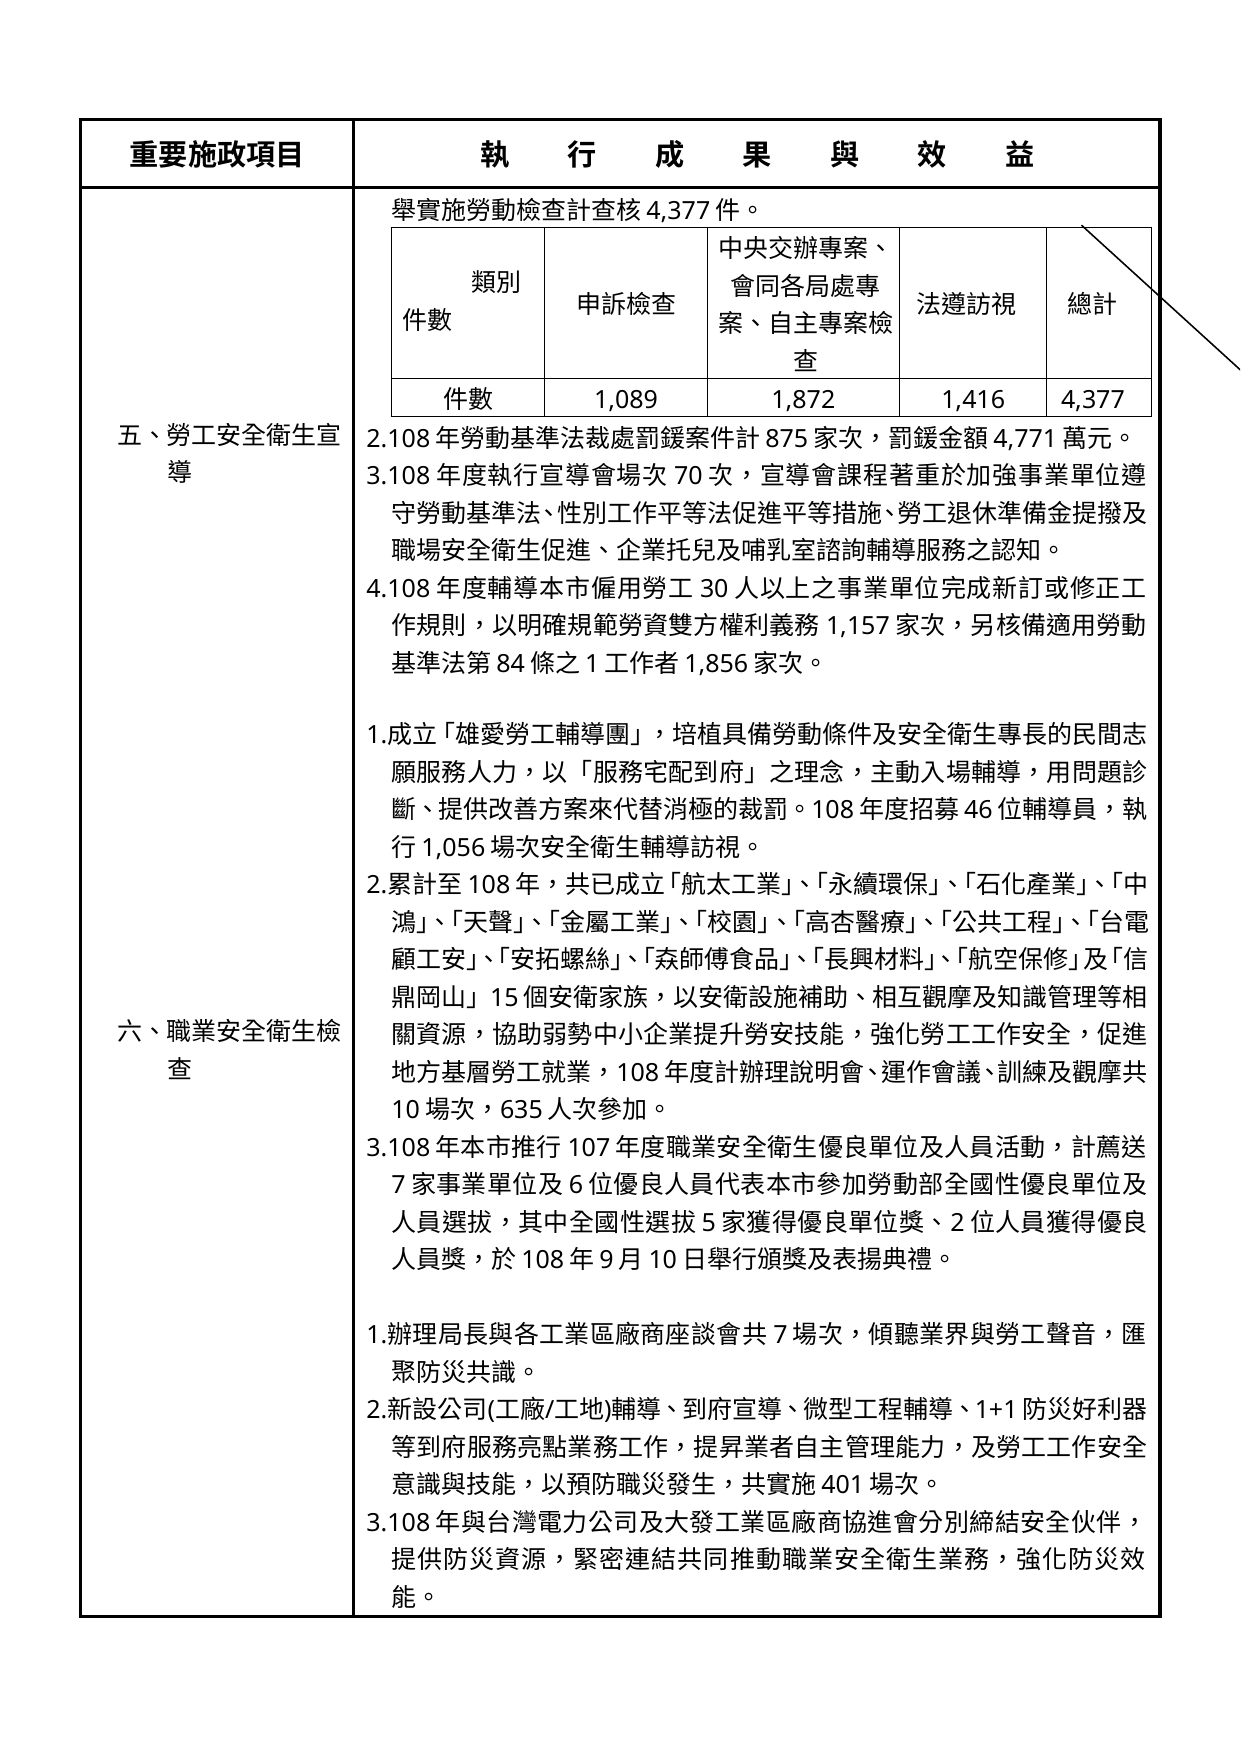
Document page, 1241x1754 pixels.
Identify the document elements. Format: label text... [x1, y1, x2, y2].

table_cell 1,416 [900, 379, 1046, 416]
table_cell 五、勞工安全衛生宣導 六、職業安全衛生檢查 [82, 189, 352, 1615]
table_header 類別 件數 [392, 228, 544, 378]
table_header 總計 [1047, 228, 1151, 378]
table_header 中央交辦專案、會同各局處專案、自主專案檢查 [708, 228, 899, 378]
table_header 重要施政項目 [82, 121, 352, 186]
table_cell 1,089 [545, 379, 707, 416]
table_header 申訴檢查 [545, 228, 707, 378]
table_cell 4,377 [1047, 379, 1151, 416]
table_cell 1,872 [708, 379, 899, 416]
table_cell 件數 [392, 379, 544, 416]
table_header 法遵訪視 [900, 228, 1046, 378]
table_cell 舉實施勞動檢查計查核4,377件。 2.108年勞動基準法裁處罰鍰案件計875家次，罰鍰金額4,771萬元。 3.108年度執行宣導會場次70次，宣導會課程著重於加強事業單位遵守勞動基準法、性別工作平等法促進平等措施、勞工退休準備金提撥及職場安全衛生促進、企業托兒及哺乳室諮詢輔導服務之認知。 4.108年度輔導本市僱用勞工30人以上之事業單位完成新訂或修正工作規則，以明確規範勞資雙方權利義務1,157家次，另核備適用勞動基準法第84條之1工作者1,856家次。 1.成立「雄愛勞工輔導團」，培植具備勞動條件及安全衛生專長的民間志願服務人力，以「服務宅配到府」之理念，主動入場輔導，用問題診斷、提供改善方案來代替消極的裁罰。108年度招募46位輔導員，執行1,056場次安全衛生輔導訪視。 2.累計至108年，共已成立「航太工業」、「永續環保」、「石化產業」、「中鴻」、「天聲」、「金屬工業」、「校園」、「高杏醫療」、「公共工程」、「台電顧工安」、「安拓螺絲」、「𡘙師傅食品」、「長興材料」、「航空保修」及「信鼎岡山」15個安衛家族，以安衛設施補助、相互觀摩及知識管理等相關資源，協助弱勢中小企業提升勞安技能，強化勞工工作安全，促進地方基層勞工就業，108年度計辦理說明會、運作會議、訓練及觀摩共10場次，635人次參加。 3.108年本市推行107年度職業安全衛生優良單位及人員活動，計薦送7家事業單位及6位優良人員代表本市參加勞動部全國性優良單位及人員選拔，其中全國性選拔5家獲得優良單位獎、2位人員獲得優良人員獎，於108年9月10日舉行頒獎及表揚典禮。 1.辦理局長與各工業區廠商座談會共7場次，傾聽業界與勞工聲音，匯聚防災共識。 2.新設公司(工廠/工地)輔導、到府宣導、微型工程輔導、1+1防災好利器等到府服務亮點業務工作，提昇業者自主管理能力，及勞工工作安全意識與技能，以預防職災發生，共實施401場次。 3.108年與台灣電力公司及大發工業區廠商協進會分別締結安全伙伴，提供防災資源，緊密連結共同推動職業安全衛生業務，強化防災效能。 [355, 189, 1158, 1615]
table_header 執 行 成 果 與 效 益 [355, 121, 1158, 186]
